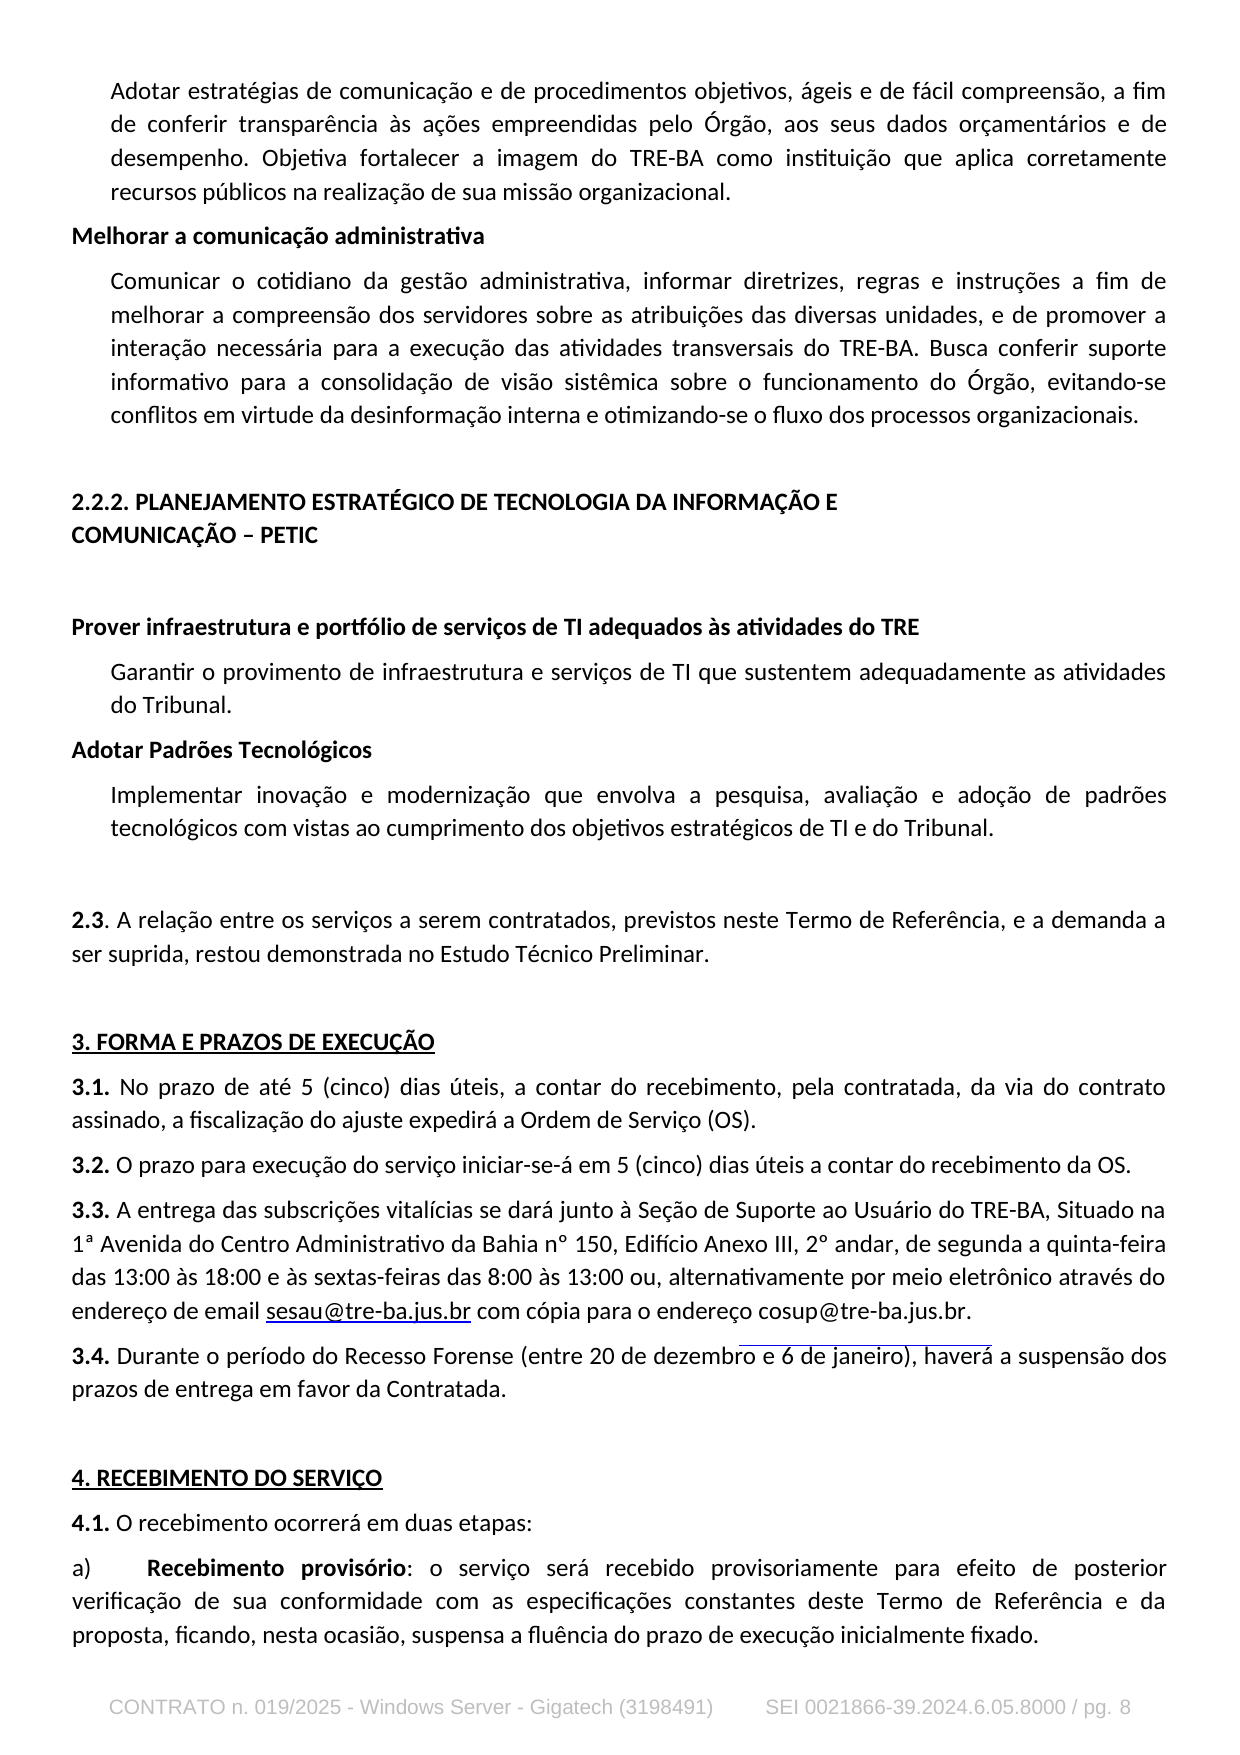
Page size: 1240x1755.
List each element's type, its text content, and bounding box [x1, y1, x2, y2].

text 4.1. O recebimento ocorrerá em duas etapas: [71, 1507, 1168, 1537]
text Garantir o provimento de infraestrutura e serviços de TI que sustentem adequadamente as atividades do Tribunal. [110, 656, 1168, 720]
text Adotar estratégias de comunicação e de procedimentos objetivos, ágeis e de fácil compreensão, a fim de conferir transparência às ações empreendidas pelo Órgão, aos seus dados orçamentários e de desempenho. Objetiva fortalecer a imagem do TRE-BA como instituição que aplica corretamente recursos públicos na realização de sua missão organizacional. [110, 75, 1168, 206]
subtitle 4. RECEBIMENTO DO SERVIÇO [71, 1462, 1170, 1492]
text COMUNICAÇÃO – PETIC [71, 519, 1169, 549]
text 3.1. No prazo de até 5 (cinco) dias úteis, a contar do recebimento, pela contratada, da via do contrato assinado, a fiscalização do ajuste expedirá a Ordem de Serviço (OS). [71, 1071, 1168, 1135]
text 3.4. Durante o período do Recesso Forense (entre 20 de dezembro e 6 de janeiro), haverá a suspensão dos prazos de entrega em favor da Contratada. [71, 1340, 1168, 1404]
text Comunicar o cotidiano da gestão administrativa, informar diretrizes, regras e instruções a fim de melhorar a compreensão dos servidores sobre as atribuições das diversas unidades, e de promover a interação necessária para a execução das atividades transversais do TRE-BA. Busca conferir suporte informativo para a consolidação de visão sistêmica sobre o funcionamento do Órgão, evitando-se conflitos em virtude da desinformação interna e otimizando-se o fluxo dos processos organizacionais. [110, 265, 1168, 430]
list Recebimento provisório: o serviço será recebido provisoriamente para efeito de posterior verificação de sua conformidade com as especificações constantes deste Termo de Referência e da proposta, ficando, nesta ocasião, suspensa a fluência do prazo de execução inicialmente fixado. [72, 1552, 1168, 1649]
text 2.3. A relação entre os serviços a serem contratados, previstos neste Termo de Referência, e a demanda a ser suprida, restou demonstrada no Estudo Técnico Preliminar. [71, 904, 1168, 968]
text 2.2.2. PLANEJAMENTO ESTRATÉGICO DE TECNOLOGIA DA INFORMAÇÃO E [71, 486, 1169, 517]
text Adotar Padrões Tecnológicos [71, 734, 1169, 764]
text Implementar inovação e modernização que envolva a pesquisa, avaliação e adoção de padrões tecnológicos com vistas ao cumprimento dos objetivos estratégicos de TI e do Tribunal. [110, 779, 1168, 843]
text 3.2. O prazo para execução do serviço iniciar-se-á em 5 (cinco) dias úteis a contar do recebimento da OS. [71, 1149, 1168, 1180]
text 3.3. A entrega das subscrições vitalícias se dará junto à Seção de Suporte ao Usuário do TRE-BA, Situado na 1ª Avenida do Centro Administrativo da Bahia nº 150, Edifício Anexo III, 2º andar, de segunda a quinta-feira das 13:00 às 18:00 e às sextas-feiras das 8:00 às 13:00 ou, alternativamente por meio eletrônico através do endereço de email sesau@tre-ba.jus.br com cópia para o endereço cosup@tre-ba.jus.br. [71, 1194, 1168, 1326]
text Melhorar a comunicação administrativa [71, 221, 1169, 251]
subtitle 3. FORMA E PRAZOS DE EXECUÇÃO [71, 1026, 1170, 1057]
text Prover infraestrutura e portfólio de serviços de TI adequados às atividades do TRE [71, 611, 1169, 641]
